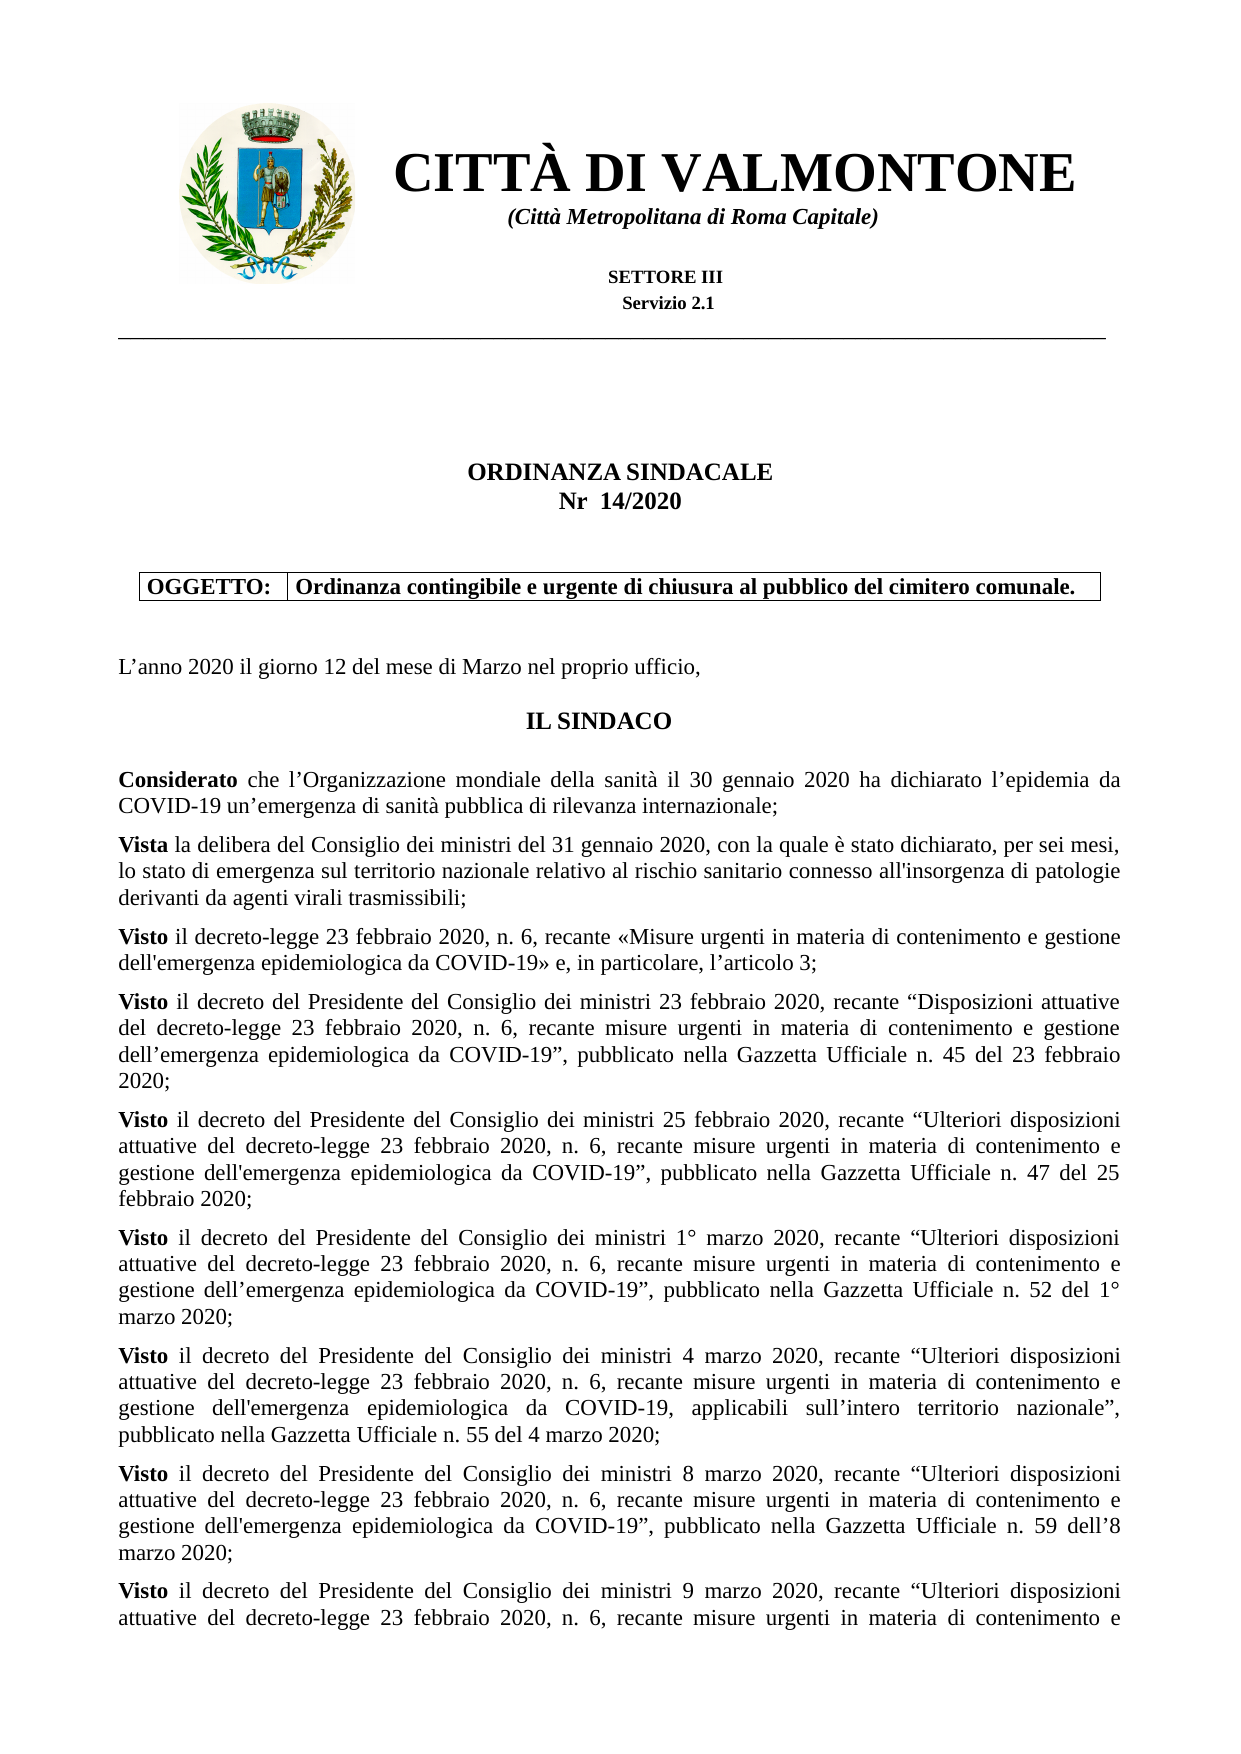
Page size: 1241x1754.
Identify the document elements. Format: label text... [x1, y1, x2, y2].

text Nr 14/2020 [118, 486, 1122, 515]
subtitle IL SINDACO [118, 706, 1067, 735]
table_cell SETTORE III Servizio 2.1 [396, 254, 1120, 313]
text ORDINANZA SINDACALE [118, 457, 1122, 486]
text Visto il decreto del Presidente del Consiglio dei ministri 25 febbraio 2020, recante “Ulteriori disposizioni attuative del decreto-legge 23 febbraio 2020, n. 6, recante misure urgenti in materia di contenimento e gestione dell'emergenza epidemiologica da COVID-19”, pubblicato nella Gazzetta Ufficiale n. 47 del 25 febbraio 2020; [118, 1106, 1122, 1211]
text Visto il decreto del Presidente del Consiglio dei ministri 1° marzo 2020, recante “Ulteriori disposizioni attuative del decreto-legge 23 febbraio 2020, n. 6, recante misure urgenti in materia di contenimento e gestione dell’emergenza epidemiologica da COVID-19”, pubblicato nella Gazzetta Ufficiale n. 52 del 1° marzo 2020; [118, 1224, 1122, 1329]
text Visto il decreto del Presidente del Consiglio dei ministri 4 marzo 2020, recante “Ulteriori disposizioni attuative del decreto-legge 23 febbraio 2020, n. 6, recante misure urgenti in materia di contenimento e gestione dell'emergenza epidemiologica da COVID-19, applicabili sull’intero territorio nazionale”, pubblicato nella Gazzetta Ufficiale n. 55 del 4 marzo 2020; [118, 1342, 1122, 1447]
text L’anno 2020 il giorno 12 del mese di Marzo nel proprio ufficio, [118, 653, 1122, 680]
table_header [120, 74, 396, 313]
text Visto il decreto del Presidente del Consiglio dei ministri 23 febbraio 2020, recante “Disposizioni attuative del decreto-legge 23 febbraio 2020, n. 6, recante misure urgenti in materia di contenimento e gestione dell’emergenza epidemiologica da COVID-19”, pubblicato nella Gazzetta Ufficiale n. 45 del 23 febbraio 2020; [118, 988, 1122, 1093]
text _______________________________________________________________________________ [118, 313, 1122, 342]
table_header CITTÀ DI VALMONTONE (Città Metropolitana di Roma Capitale) [396, 74, 1120, 254]
text Considerato che l’Organizzazione mondiale della sanità il 30 gennaio 2020 ha dichiarato l’epidemia da COVID-19 un’emergenza di sanità pubblica di rilevanza internazionale; [118, 766, 1122, 819]
table_header OGGETTO: [140, 573, 287, 599]
text Visto il decreto-legge 23 febbraio 2020, n. 6, recante «Misure urgenti in materia di contenimento e gestione dell'emergenza epidemiologica da COVID-19» e, in particolare, l’articolo 3; [118, 923, 1122, 976]
text Visto il decreto del Presidente del Consiglio dei ministri 8 marzo 2020, recante “Ulteriori disposizioni attuative del decreto-legge 23 febbraio 2020, n. 6, recante misure urgenti in materia di contenimento e gestione dell'emergenza epidemiologica da COVID-19”, pubblicato nella Gazzetta Ufficiale n. 59 dell’8 marzo 2020; [118, 1460, 1122, 1565]
text Vista la delibera del Consiglio dei ministri del 31 gennaio 2020, con la quale è stato dichiarato, per sei mesi, lo stato di emergenza sul territorio nazionale relativo al rischio sanitario connesso all'insorgenza di patologie derivanti da agenti virali trasmissibili; [118, 831, 1122, 910]
text Visto il decreto del Presidente del Consiglio dei ministri 9 marzo 2020, recante “Ulteriori disposizioni attuative del decreto-legge 23 febbraio 2020, n. 6, recante misure urgenti in materia di contenimento e [118, 1578, 1122, 1630]
table_header Ordinanza contingibile e urgente di chiusura al pubblico del cimitero comunale. [288, 573, 1100, 599]
